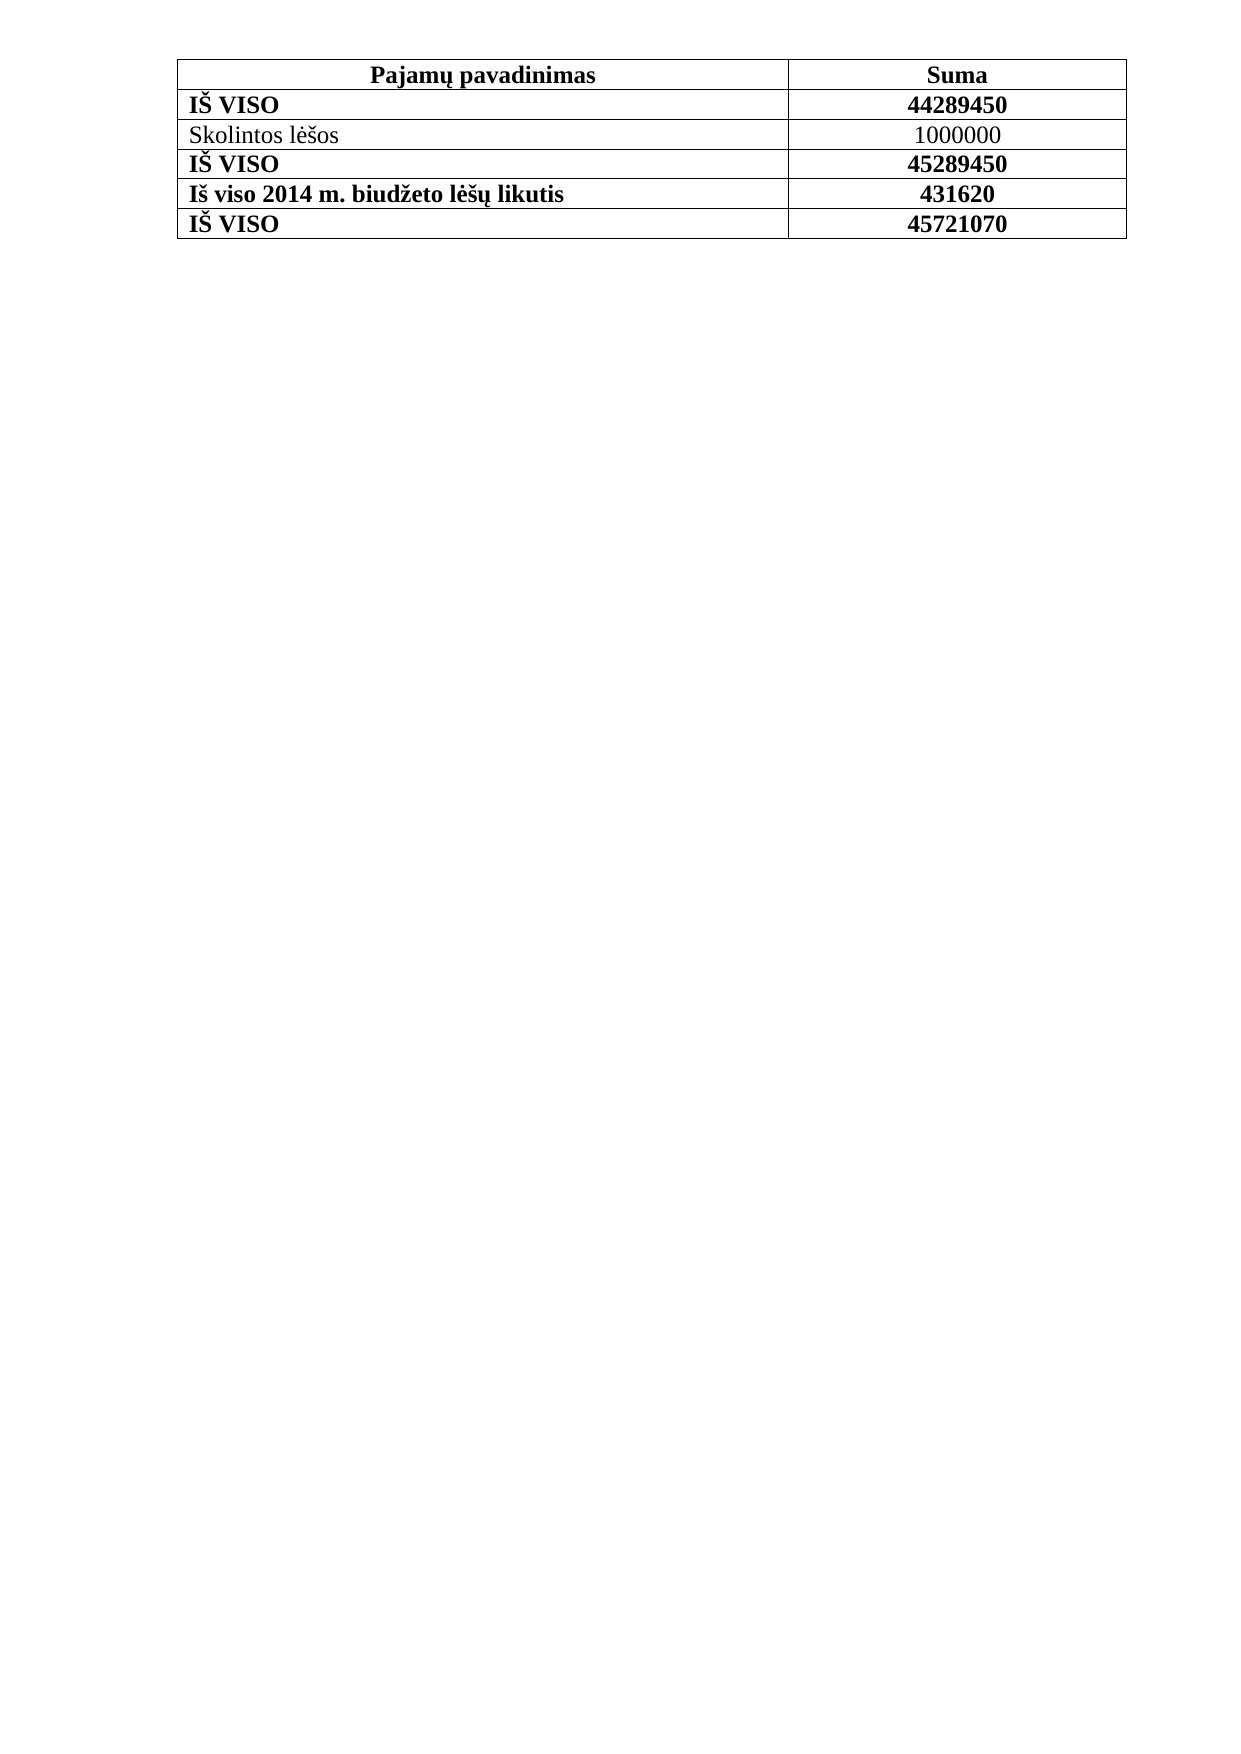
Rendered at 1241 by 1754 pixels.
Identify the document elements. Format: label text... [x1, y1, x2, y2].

table_cell IŠ VISO [178, 150, 788, 178]
table_cell IŠ VISO [178, 209, 788, 238]
table_header Suma [789, 60, 1126, 89]
table_cell 1000000 [789, 120, 1126, 148]
table_cell 45721070 [789, 209, 1126, 238]
table_cell Skolintos lėšos [178, 120, 788, 148]
table_cell Iš viso 2014 m. biudžeto lėšų likutis [178, 179, 788, 208]
table_cell IŠ VISO [178, 90, 788, 119]
table_cell 45289450 [789, 150, 1126, 178]
table_header Pajamų pavadinimas [178, 60, 788, 89]
table_cell 431620 [789, 179, 1126, 208]
table_cell 44289450 [789, 90, 1126, 119]
